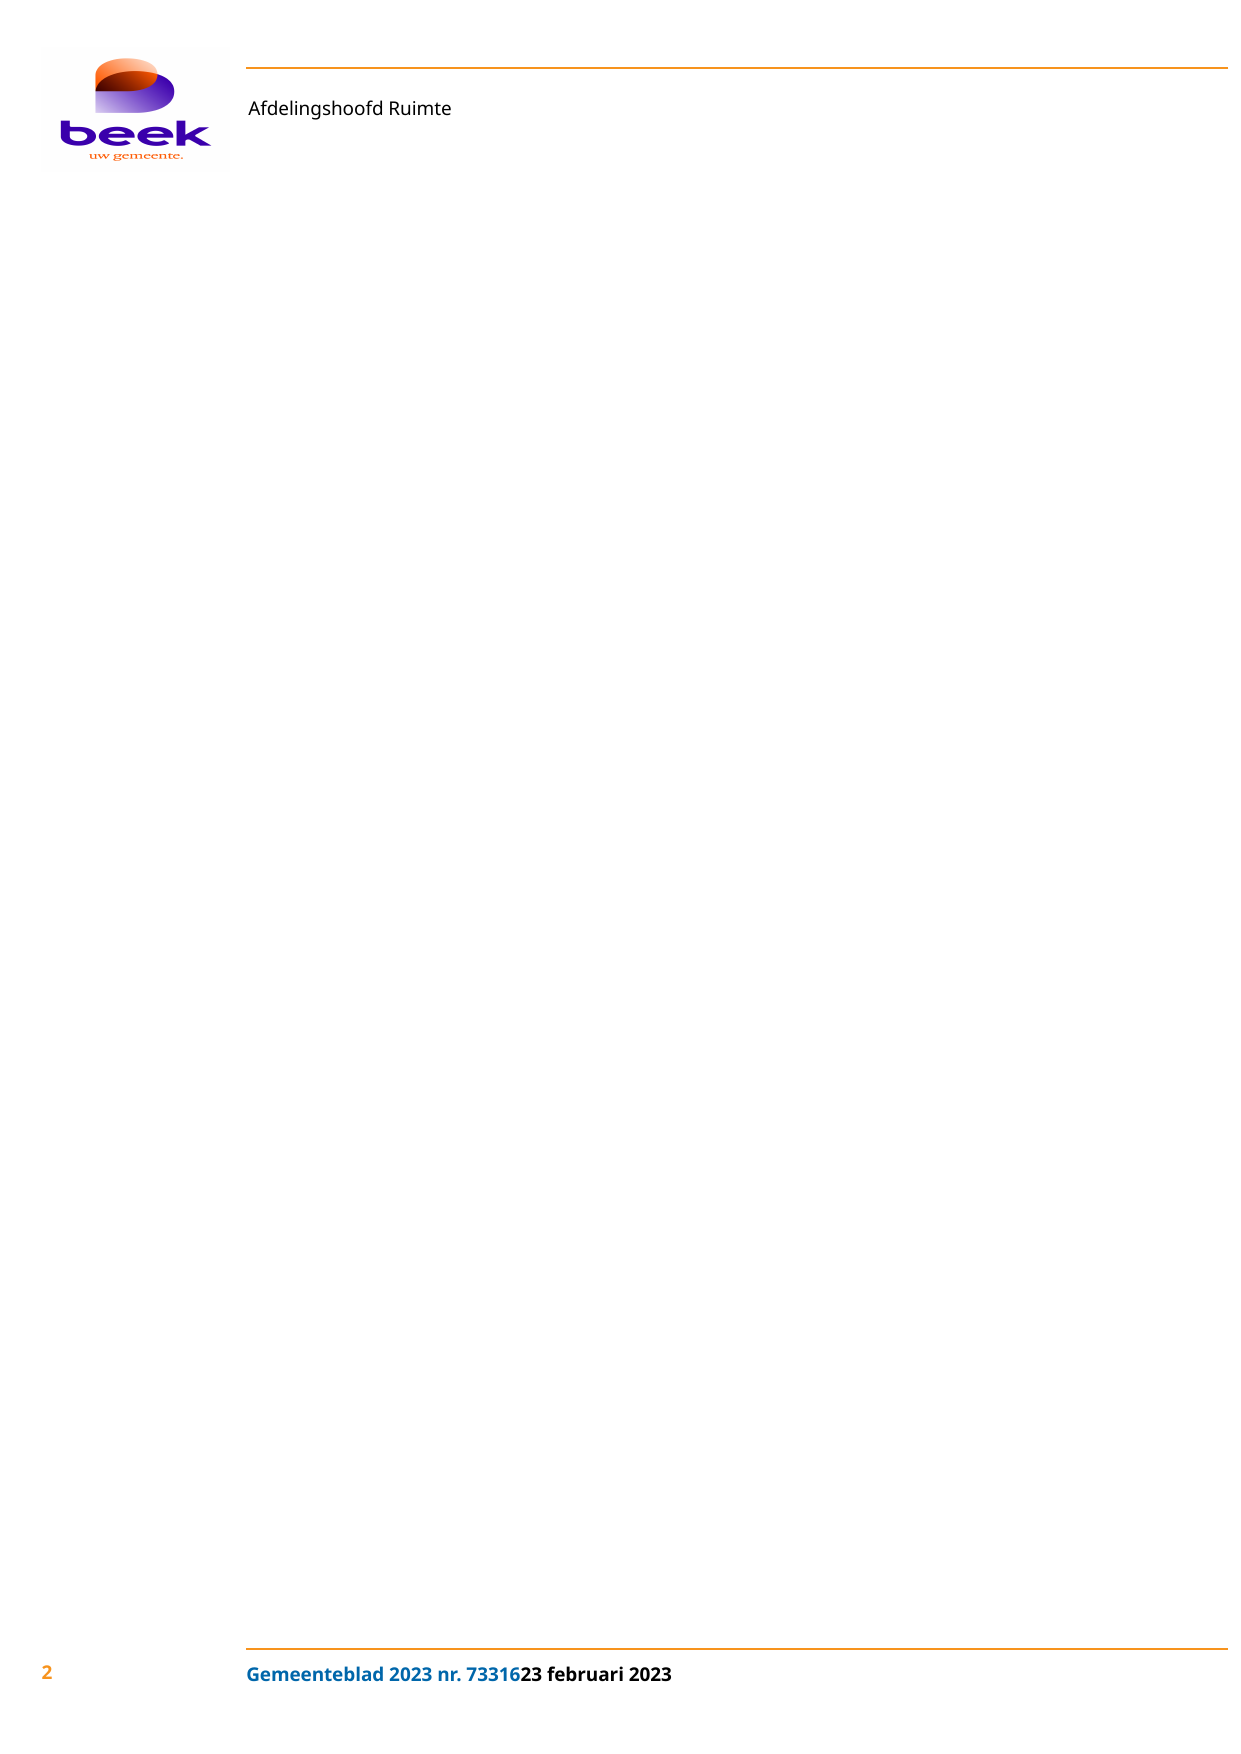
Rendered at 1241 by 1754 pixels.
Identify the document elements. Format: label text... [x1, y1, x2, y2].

picture [41, 47, 231, 172]
text Afdelingshoofd Ruimte [248, 95, 1152, 121]
table_header [248, 196, 700, 221]
table_header [700, 196, 1152, 221]
